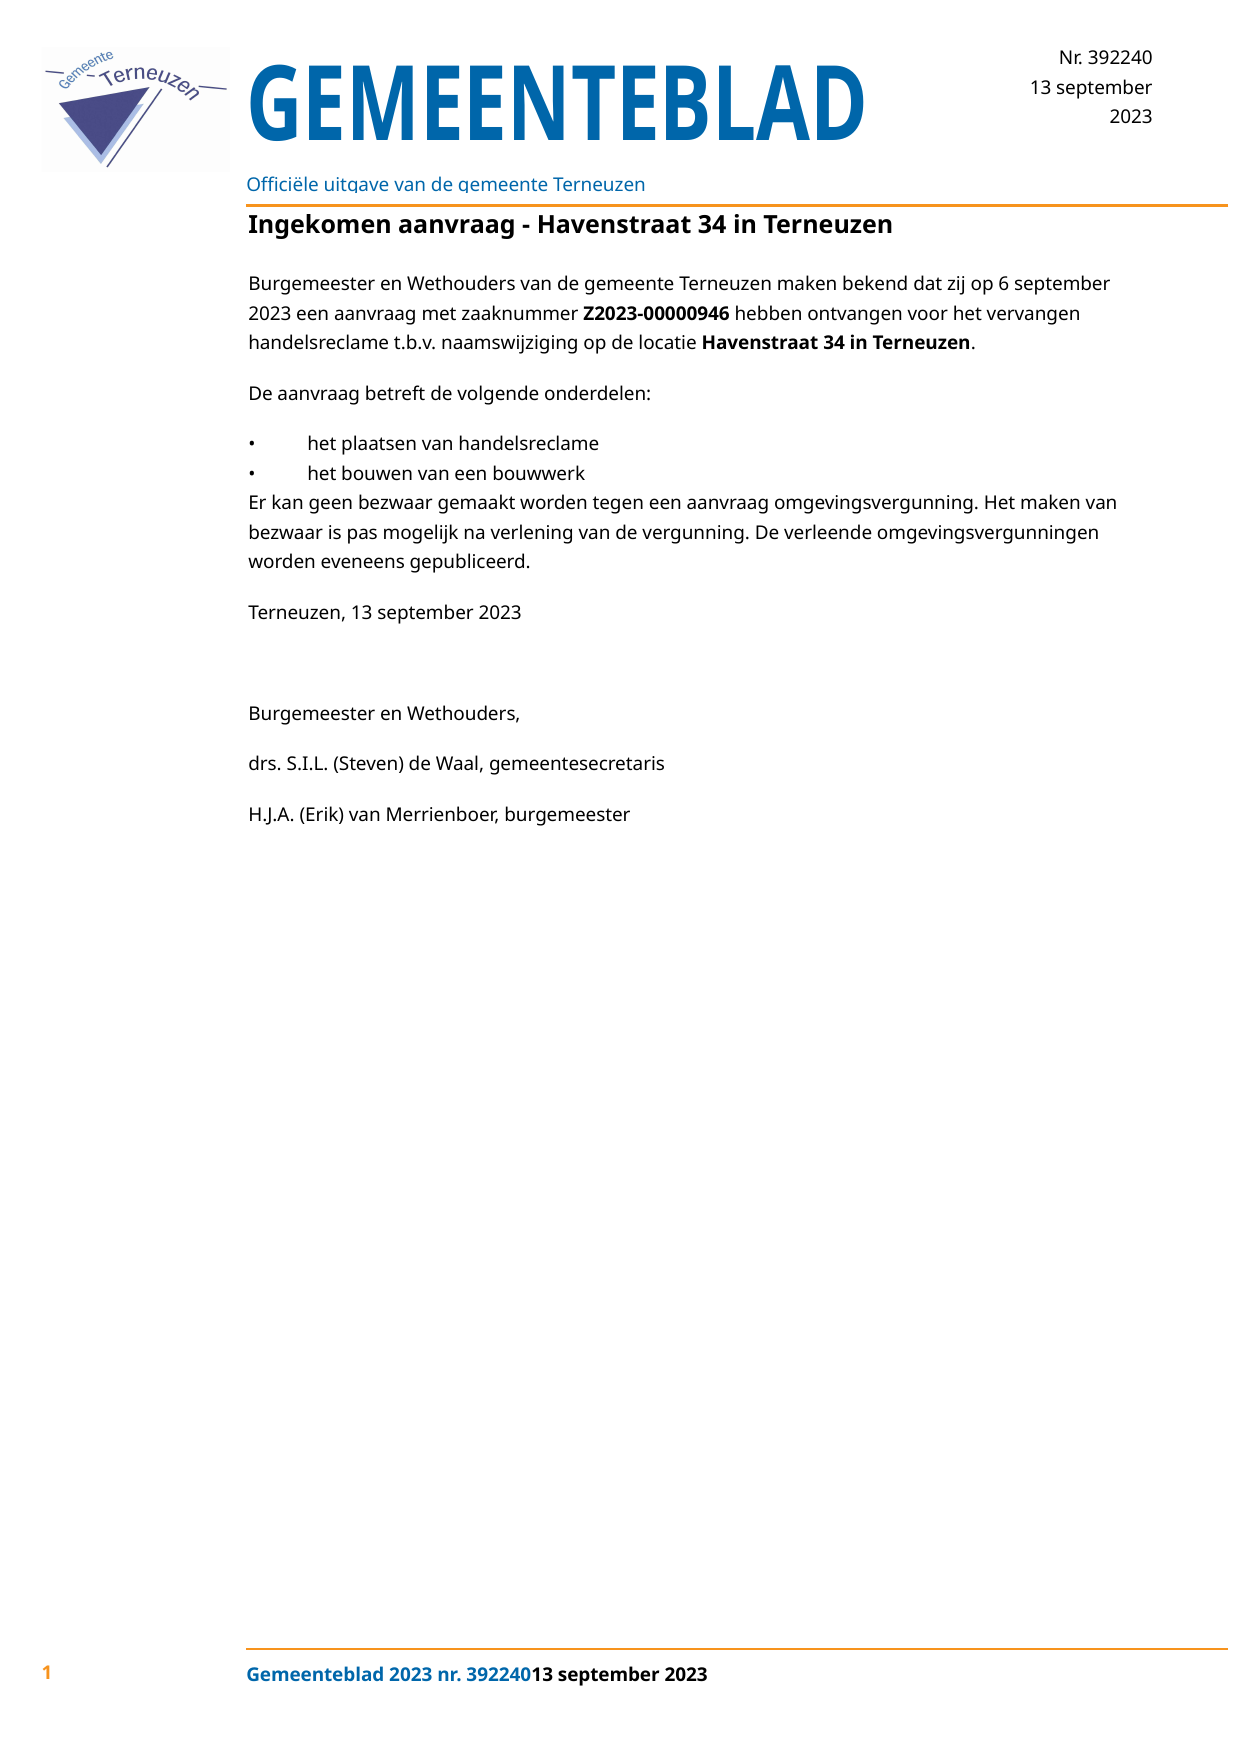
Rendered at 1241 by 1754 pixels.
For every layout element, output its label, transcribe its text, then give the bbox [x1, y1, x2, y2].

text Terneuzen, 13 september 2023 [248, 599, 1152, 625]
text Er kan geen bezwaar gemaakt worden tegen een aanvraag omgevingsvergunning. Het maken van bezwaar is pas mogelijk na verlening van de vergunning. De verleende omgevingsvergunningen worden eveneens gepubliceerd. [248, 489, 1152, 574]
text Ingekomen aanvraag - Havenstraat 34 in Terneuzen [248, 207, 1152, 241]
text Burgemeester en Wethouders van de gemeente Terneuzen maken bekend dat zij op 6 september 2023 een aanvraag met zaaknummer Z2023-00000946 hebben ontvangen voor het vervangen handelsreclame t.b.v. naamswijziging op de locatie Havenstraat 34 in Terneuzen. [248, 270, 1152, 355]
text De aanvraag betreft de volgende onderdelen: [248, 380, 1152, 406]
text Burgemeester en Wethouders, [248, 700, 1152, 726]
text H.J.A. (Erik) van Merrienboer, burgemeester [248, 801, 1152, 826]
list het plaatsen van handelsreclame [248, 430, 1152, 456]
text drs. S.I.L. (Steven) de Waal, gemeentesecretaris [248, 750, 1152, 776]
list het bouwen van een bouwwerk [248, 460, 1152, 486]
picture [41, 47, 231, 172]
